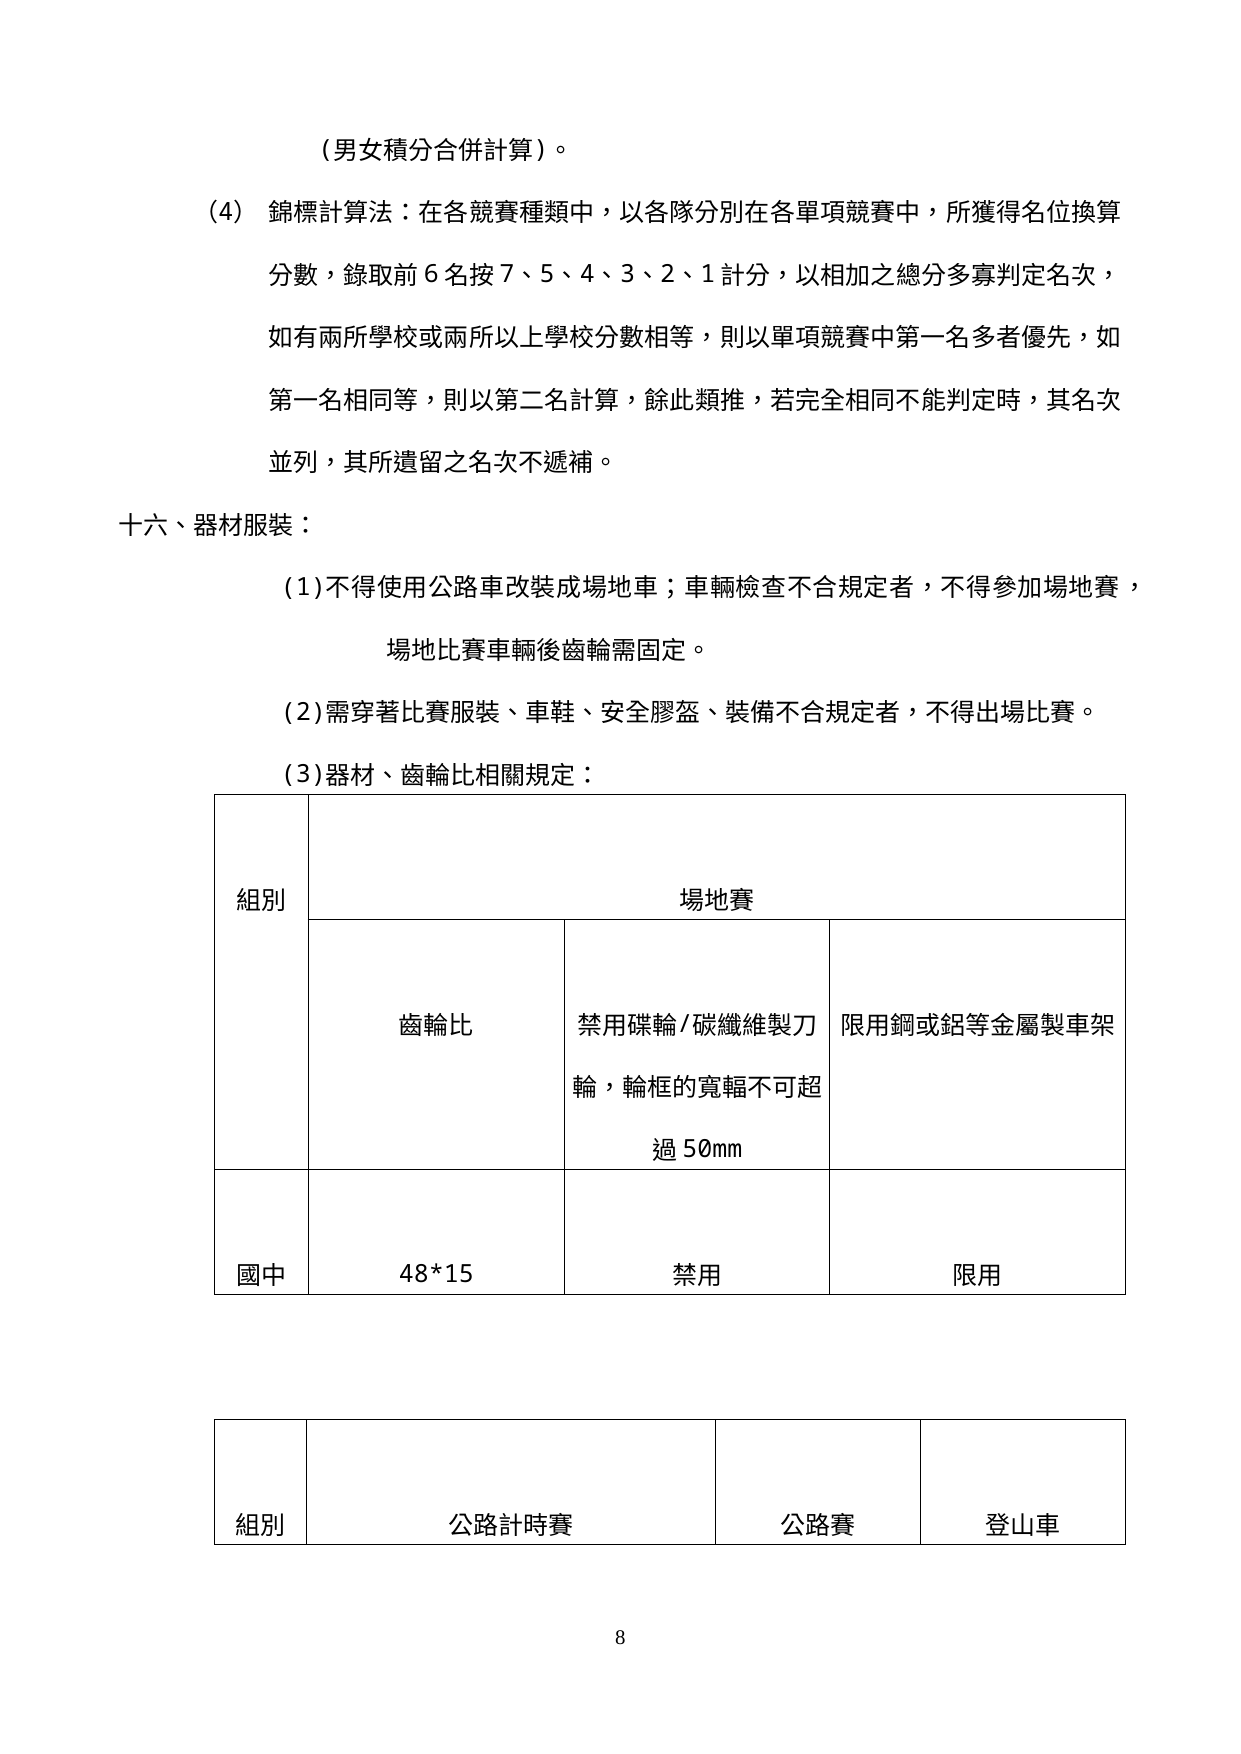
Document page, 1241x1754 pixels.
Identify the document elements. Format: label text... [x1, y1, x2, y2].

table_cell 齒輪比 [309, 920, 564, 1169]
list 需穿著比賽服裝、車鞋、安全膠盔、裝備不合規定者，不得出場比賽。 [281, 669, 1122, 732]
table_cell 禁用碟輪/碳纖維製刀輪，輪框的寬輻不可超過50mm [565, 920, 829, 1169]
table_cell 48*15 [309, 1170, 564, 1294]
list (男女積分合併計算)。 [268, 107, 1122, 169]
table_cell 限用鋼或鋁等金屬製車架 [830, 920, 1125, 1169]
text 十六、器材服裝： [118, 482, 1122, 544]
list 不得使用公路車改裝成場地車；車輛檢查不合規定者，不得參加場地賽，場地比賽車輛後齒輪需固定。 [281, 544, 1122, 669]
table_header 公路賽 [716, 1420, 920, 1544]
table_header 登山車 [921, 1420, 1125, 1544]
list 錦標計算法：在各競賽種類中，以各隊分別在各單項競賽中，所獲得名位換算分數，錄取前6名按7、5、4、3、2、1計分，以相加之總分多寡判定名次，如有兩所學校或兩所以上學校分數相等，則以單項競賽中第一名多者優先，如第一名相同等，則以第二名計算，餘此類推，若完全相同不能判定時，其名次並列，其所遺留之名次不遞補。 [193, 169, 1122, 482]
table_header 組別 [215, 795, 308, 1169]
table_header 組別 [215, 1420, 306, 1544]
table_header 公路計時賽 [307, 1420, 715, 1544]
list 器材、齒輪比相關規定： [281, 732, 1122, 794]
table_cell 限用 [830, 1170, 1125, 1294]
table_cell 禁用 [565, 1170, 829, 1294]
table_header 場地賽 [309, 795, 1125, 919]
table_cell 國中 [215, 1170, 308, 1294]
